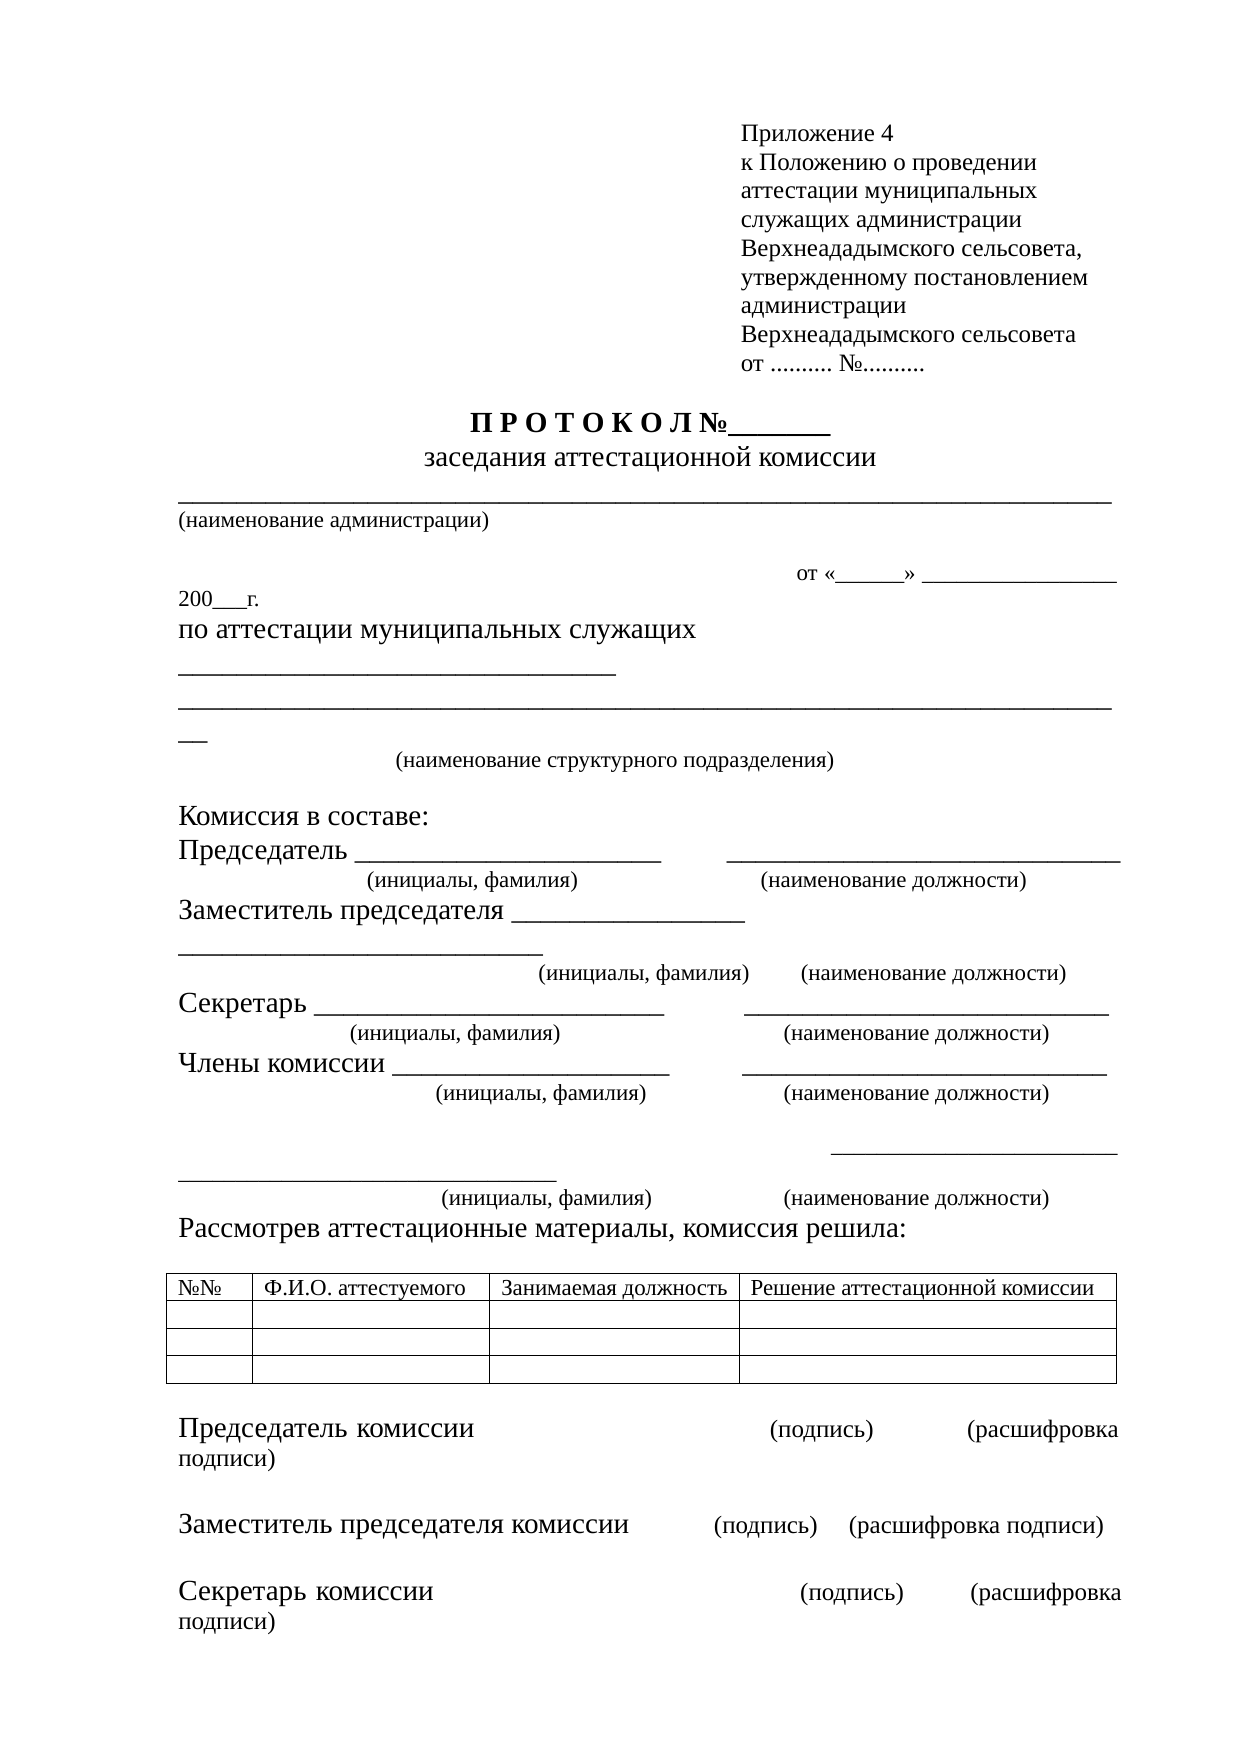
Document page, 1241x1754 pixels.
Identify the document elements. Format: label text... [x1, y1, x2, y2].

text Рассмотрев аттестационные материалы, комиссия решила: [178, 1211, 1122, 1244]
text _________________________ _________________________________ [178, 1132, 1122, 1184]
text (наименование администрации) [178, 506, 1122, 533]
text П Р О Т О К О Л №_______ [178, 406, 1122, 439]
text Члены комиссии ___________________ _________________________ [178, 1045, 1122, 1079]
text от «______» _________________ 200___г. [178, 559, 1122, 612]
text к Положению о проведении [178, 147, 1122, 176]
table_header Занимаемая должность [490, 1274, 739, 1300]
text Верхнеададымского сельсовета [178, 319, 1122, 348]
text Комиссия в составе: [178, 798, 1122, 832]
text (наименование структурного подразделения) [178, 746, 1122, 772]
table_header №№ [167, 1274, 252, 1300]
text Заместитель председателя комиссии (подпись) (расшифровка подписи) [178, 1506, 1122, 1539]
text заседания аттестационной комиссии [178, 439, 1122, 473]
text Председатель комиссии (подпись) (расшифровка подписи) [178, 1410, 1122, 1472]
table_cell [253, 1329, 489, 1355]
text (инициалы, фамилия) (наименование должности) [178, 1019, 1122, 1045]
text (инициалы, фамилия) (наименование должности) [178, 959, 1122, 985]
text __________________________________________________________________ [178, 679, 1122, 746]
text (инициалы, фамилия) (наименование должности) [178, 1079, 1122, 1105]
table_cell [167, 1329, 252, 1355]
text служащих администрации [178, 204, 1122, 233]
text ________________________________________________________________ [178, 473, 1122, 506]
table_cell [740, 1356, 1116, 1382]
table_cell [490, 1301, 739, 1328]
text аттестации муниципальных [178, 176, 1122, 204]
table_cell [740, 1329, 1116, 1355]
text Председатель _____________________ ___________________________ [178, 832, 1122, 866]
text утвержденному постановлением [178, 262, 1122, 291]
table_cell [740, 1301, 1116, 1328]
table_cell [167, 1301, 252, 1328]
text Приложение 4 [178, 118, 1122, 147]
table_cell [490, 1356, 739, 1382]
text Секретарь комиссии (подпись) (расшифровка подписи) [178, 1573, 1122, 1635]
table_header Ф.И.О. аттестуемого [253, 1274, 489, 1300]
table_cell [253, 1301, 489, 1328]
table_cell [490, 1329, 739, 1355]
text (инициалы, фамилия) (наименование должности) [178, 866, 1122, 892]
text от .......... №.......... [178, 348, 1122, 377]
text администрации [178, 291, 1122, 319]
table_cell [253, 1356, 489, 1382]
table_cell [167, 1356, 252, 1382]
text Заместитель председателя ________________ _________________________ [178, 892, 1122, 959]
text по аттестации муниципальных служащих ______________________________ [178, 612, 1122, 679]
text (инициалы, фамилия) (наименование должности) [178, 1184, 1122, 1211]
text Верхнеададымского сельсовета, [178, 233, 1122, 262]
table_header Решение аттестационной комиссии [740, 1274, 1116, 1300]
text Секретарь ________________________ _________________________ [178, 985, 1122, 1019]
